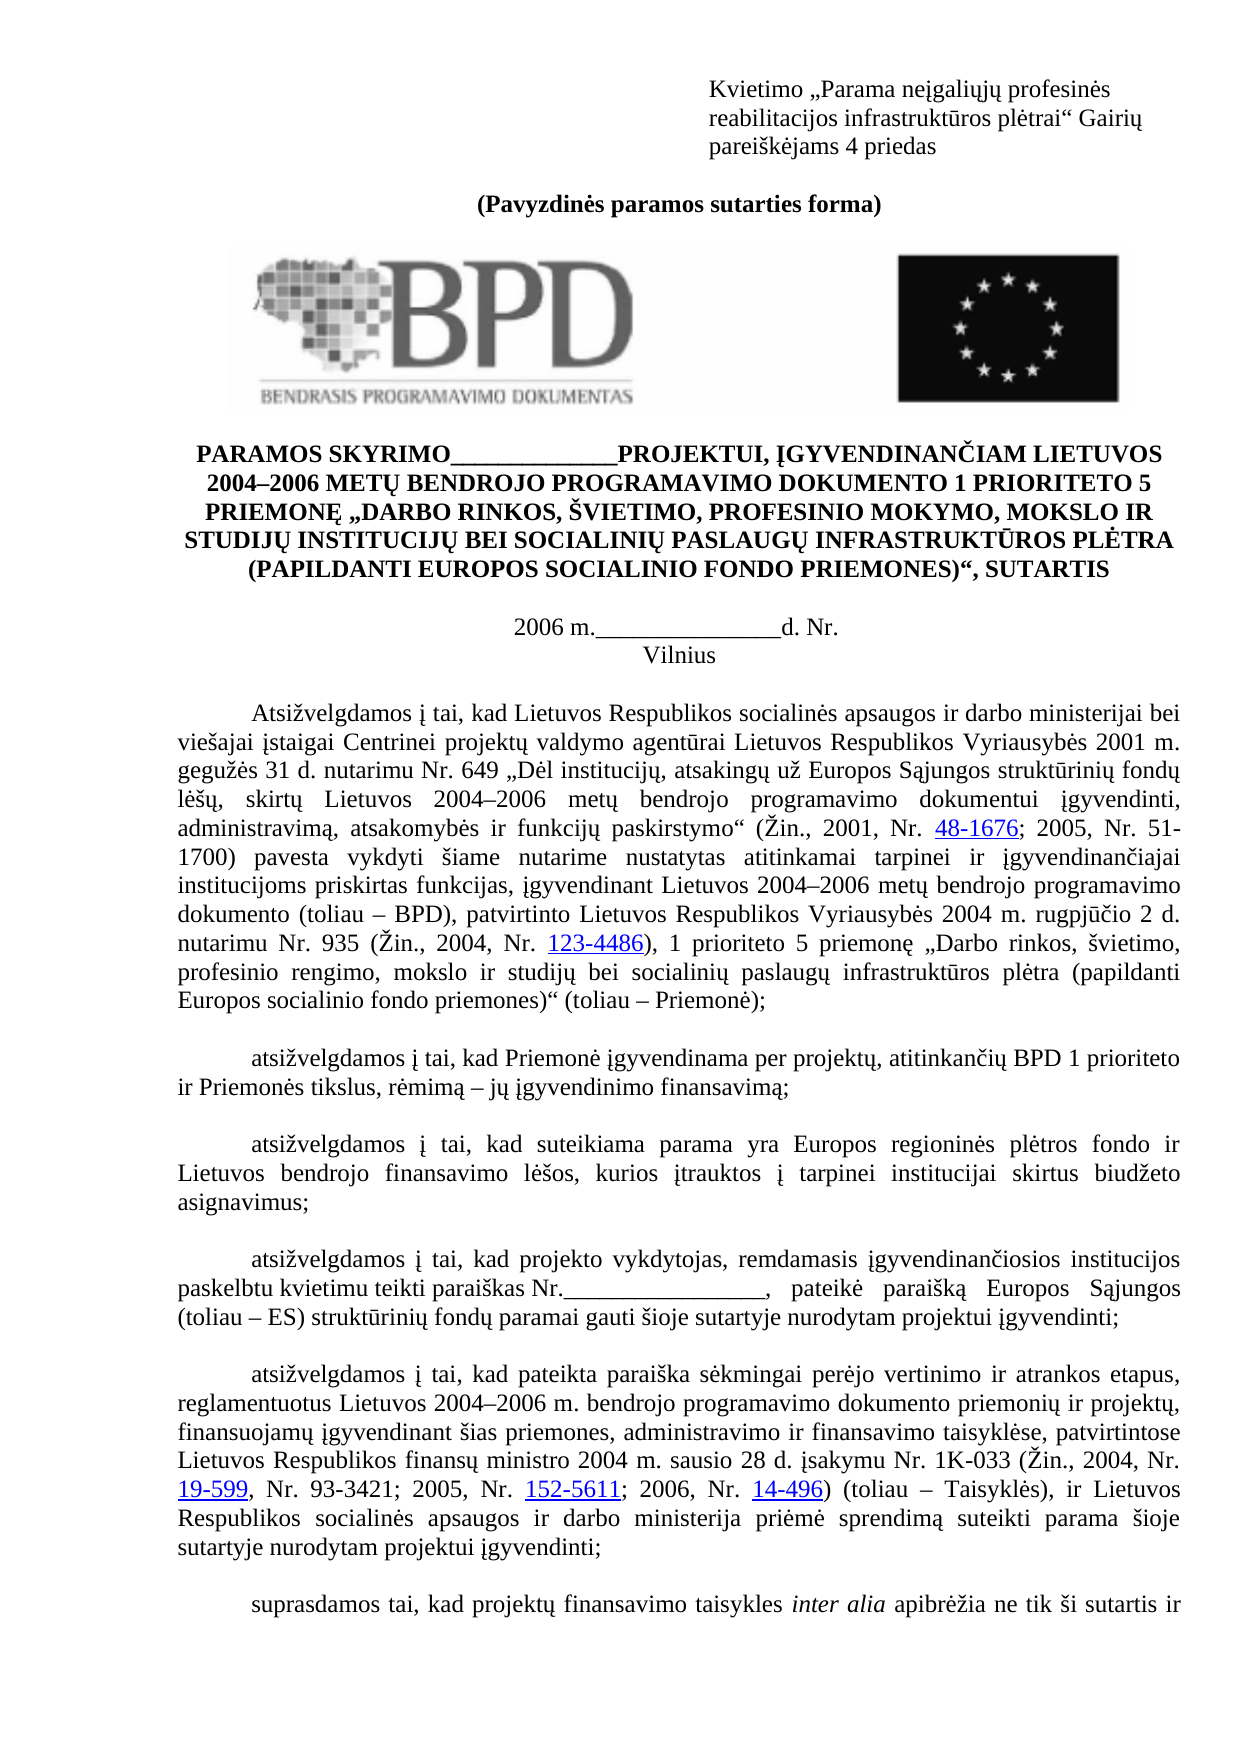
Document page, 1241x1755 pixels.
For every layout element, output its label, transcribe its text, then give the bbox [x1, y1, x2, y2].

text atsižvelgdamos į tai, kad projekto vykdytojas, remdamasis įgyvendinančiosios institucijos paskelbtu kvietimu teikti paraiškas Nr. , pateikė paraišką Europos Sąjungos (toliau – ES) struktūrinių fondų paramai gauti šioje sutartyje nurodytam projektui įgyvendinti; [177, 1244, 1181, 1330]
text atsižvelgdamos į tai, kad suteikiama parama yra Europos regioninės plėtros fondo ir Lietuvos bendrojo finansavimo lėšos, kurios įtrauktos į tarpinei institucijai skirtus biudžeto asignavimus; [177, 1129, 1181, 1215]
text Kvietimo „Parama neįgaliųjų profesinės [709, 74, 1181, 103]
text suprasdamos tai, kad projektų finansavimo taisykles inter alia apibrėžia ne tik ši sutartis ir [177, 1589, 1181, 1618]
text reabilitacijos infrastruktūros plėtrai“ Gairių [709, 103, 1181, 131]
text Vilnius [177, 640, 1181, 669]
text (Pavyzdinės paramos sutarties forma) [177, 189, 1181, 218]
text 2006 m. d. Nr. [177, 612, 1181, 640]
text Atsižvelgdamos į tai, kad Lietuvos Respublikos socialinės apsaugos ir darbo ministerijai bei viešajai įstaigai Centrinei projektų valdymo agentūrai Lietuvos Respublikos Vyriausybės 2001 m. gegužės 31 d. nutarimu Nr. 649 „Dėl institucijų, atsakingų už Europos Sąjungos struktūrinių fondų lėšų, skirtų Lietuvos 2004–2006 metų bendrojo programavimo dokumentui įgyvendinti, administravimą, atsakomybės ir funkcijų paskirstymo“ (Žin., 2001, Nr. 48-1676; 2005, Nr. 51-1700) pavesta vykdyti šiame nutarime nustatytas atitinkamai tarpinei ir įgyvendinančiajai institucijoms priskirtas funkcijas, įgyvendinant Lietuvos 2004–2006 metų bendrojo programavimo dokumento (toliau – BPD), patvirtinto Lietuvos Respublikos Vyriausybės 2004 m. rugpjūčio 2 d. nutarimu Nr. 935 (Žin., 2004, Nr. 123-4486), 1 prioriteto 5 priemonę „Darbo rinkos, švietimo, profesinio rengimo, mokslo ir studijų bei socialinių paslaugų infrastruktūros plėtra (papildanti Europos socialinio fondo priemones)“ (toliau – Priemonė); [177, 698, 1181, 1014]
text atsižvelgdamos į tai, kad pateikta paraiška sėkmingai perėjo vertinimo ir atrankos etapus, reglamentuotus Lietuvos 2004–2006 m. bendrojo programavimo dokumento priemonių ir projektų, finansuojamų įgyvendinant šias priemones, administravimo ir finansavimo taisyklėse, patvirtintose Lietuvos Respublikos finansų ministro 2004 m. sausio 28 d. įsakymu Nr. 1K-033 (Žin., 2004, Nr. 19-599, Nr. 93-3421; 2005, Nr. 152-5611; 2006, Nr. 14-496) (toliau – Taisyklės), ir Lietuvos Respublikos socialinės apsaugos ir darbo ministerija priėmė sprendimą suteikti parama šioje sutartyje nurodytam projektui įgyvendinti; [177, 1359, 1181, 1560]
text pareiškėjams 4 priedas [709, 131, 1181, 160]
text atsižvelgdamos į tai, kad Priemonė įgyvendinama per projektų, atitinkančių BPD 1 prioriteto ir Priemonės tikslus, rėmimą – jų įgyvendinimo finansavimą; [177, 1043, 1181, 1100]
text PARAMOS SKYRIMO PROJEKTUI, ĮGYVENDINANČIAM LIETUVOS 2004–2006 METŲ BENDROJO PROGRAMAVIMO DOKUMENTO 1 PRIORITETO 5 PRIEMONĘ „DARBO RINKOS, ŠVIETIMO, PROFESINIO MOKYMO, MOKSLO IR STUDIJŲ INSTITUCIJŲ BEI SOCIALINIŲ PASLAUGŲ INFRASTRUKTŪROS PLĖTRA (PAPILDANTI EUROPOS SOCIALINIO FONDO PRIEMONES)“, SUTARTIS [177, 439, 1181, 583]
